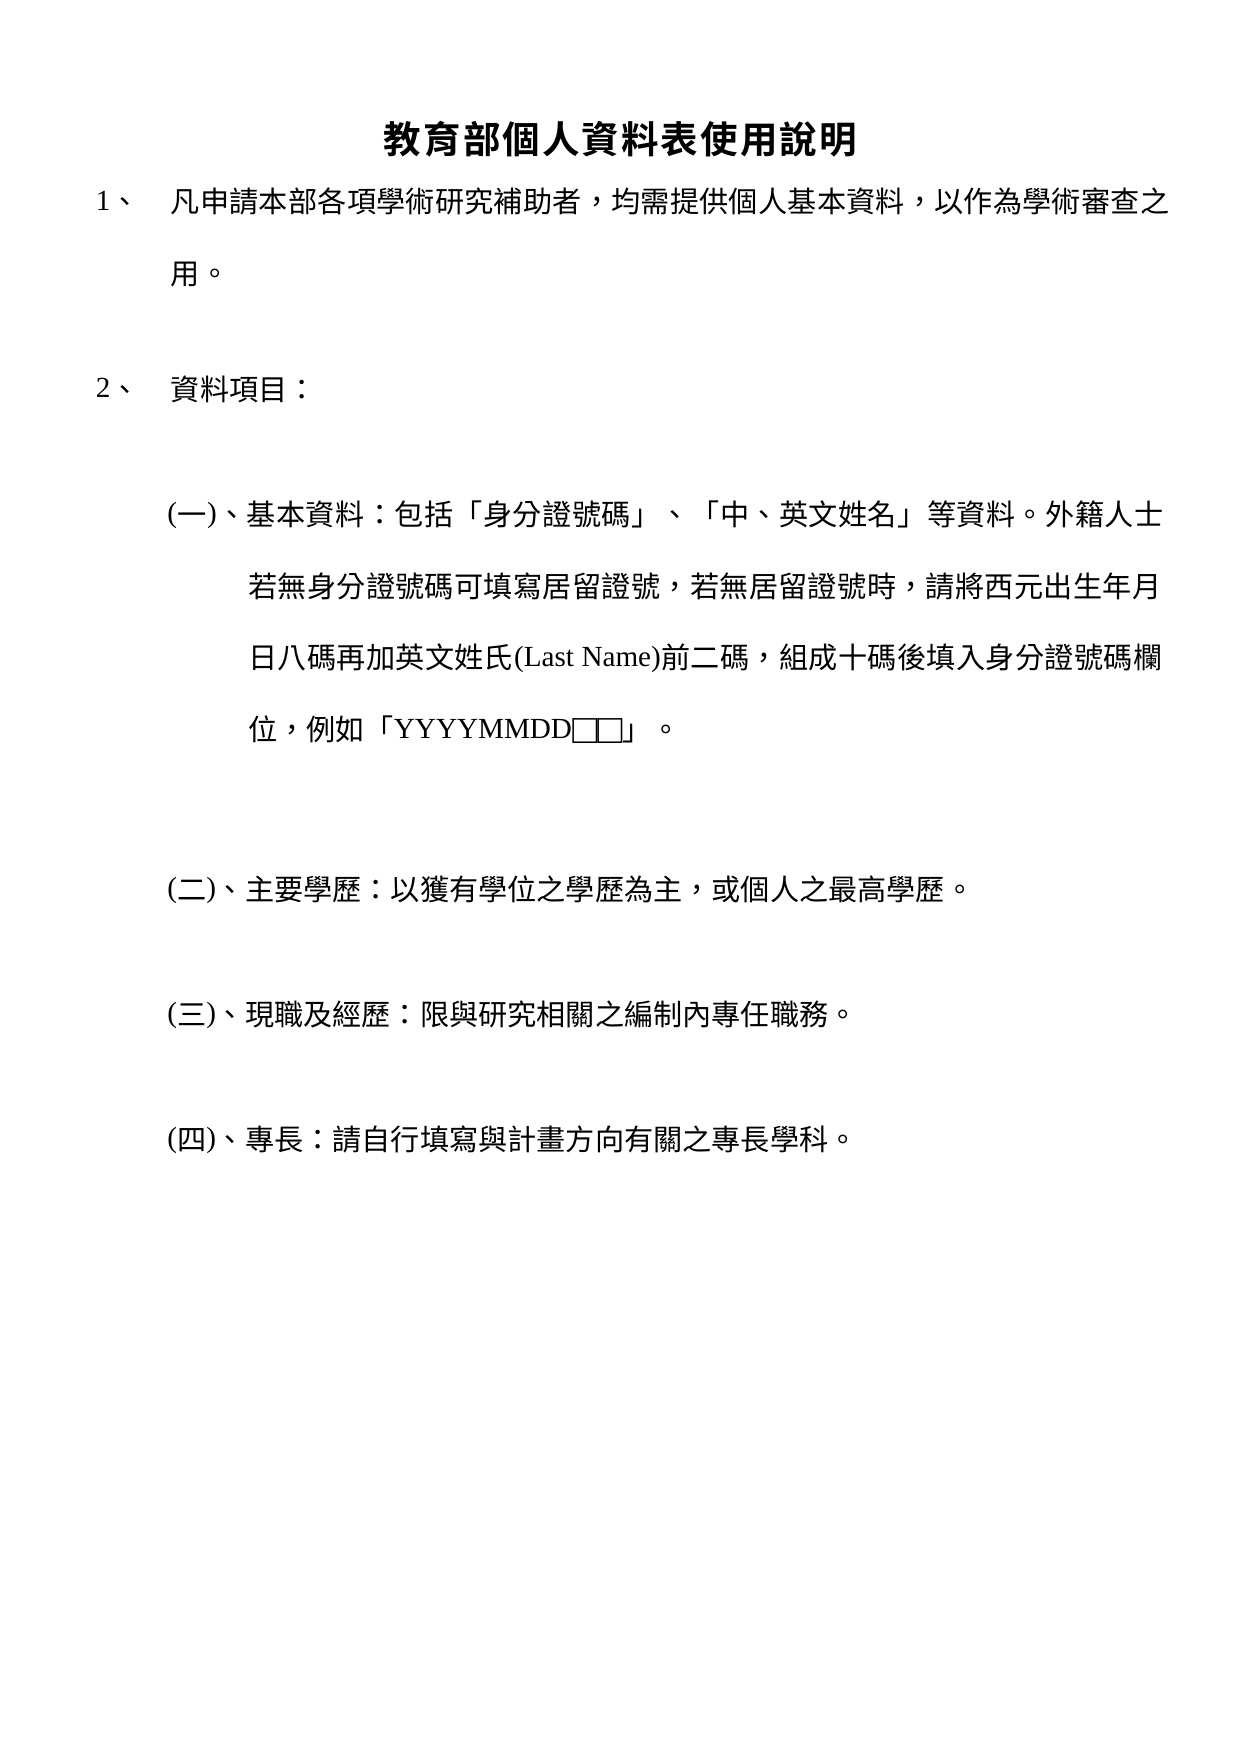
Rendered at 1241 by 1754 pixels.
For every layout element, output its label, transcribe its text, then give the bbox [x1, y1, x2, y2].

list 凡申請本部各項學術研究補助者，均需提供個人基本資料，以作為學術審查之用。 [96, 158, 1169, 293]
list 資料項目： [96, 346, 1169, 408]
text (四)、專長：請自行填寫與計畫方向有關之專長學科。 [167, 1096, 1163, 1158]
text 教育部個人資料表使用說明 [71, 96, 1169, 158]
text (二)、主要學歷：以獲有學位之學歷為主，或個人之最高學歷。 [167, 846, 1163, 908]
text (三)、現職及經歷：限與研究相關之編制內專任職務。 [167, 971, 1163, 1033]
text (一)、基本資料：包括「身分證號碼」、「中、英文姓名」等資料。外籍人士若無身分證號碼可填寫居留證號，若無居留證號時，請將西元出生年月日八碼再加英文姓氏(Last Name)前二碼，組成十碼後填入身分證號碼欄位，例如「YYYYMMDD□□」。 [167, 471, 1163, 749]
